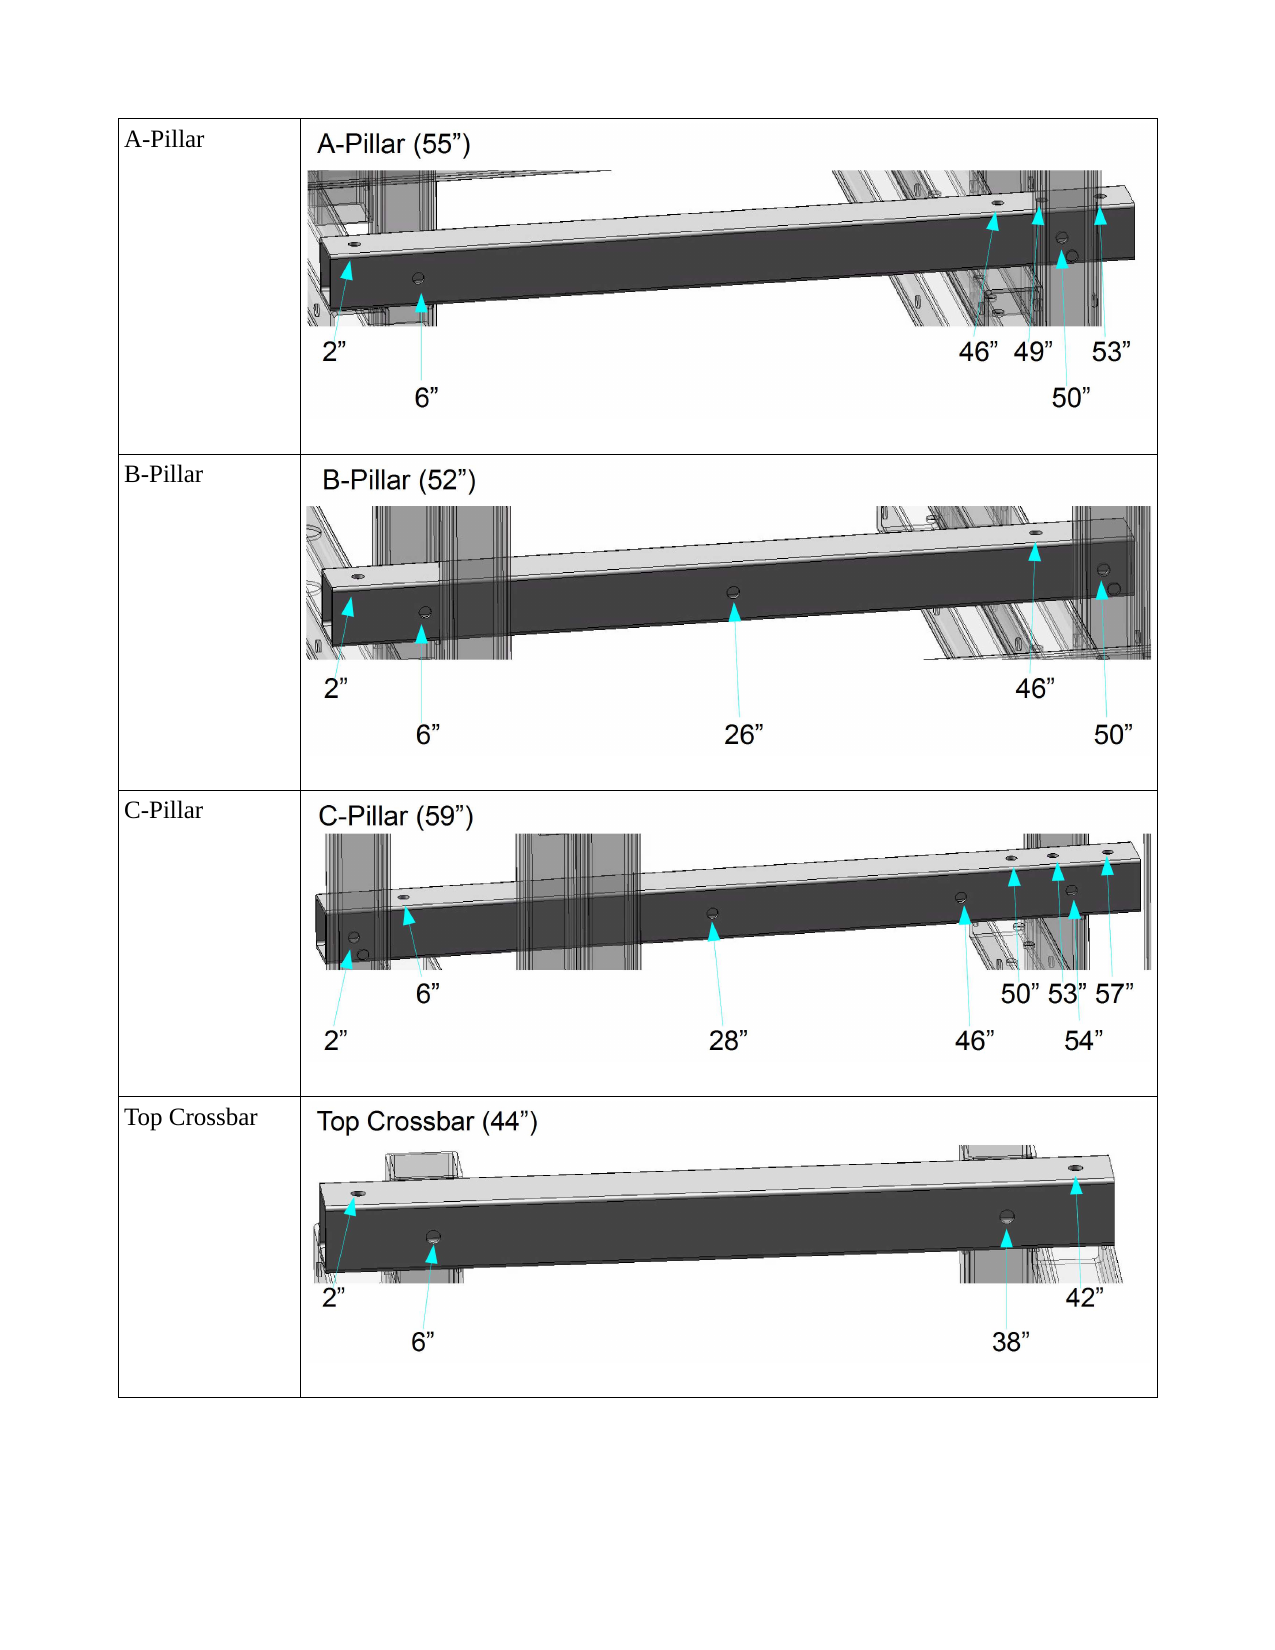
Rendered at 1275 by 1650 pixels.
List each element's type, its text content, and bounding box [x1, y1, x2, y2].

table_cell A-Pillar [119, 119, 300, 453]
picture [306, 459, 1152, 756]
table_cell [301, 455, 1157, 790]
picture [306, 1101, 1152, 1363]
table_cell [301, 1097, 1157, 1397]
table_cell C-Pillar [119, 791, 300, 1096]
table_cell [301, 119, 1157, 453]
picture [306, 795, 1152, 1062]
picture [306, 123, 1152, 419]
table_cell [301, 791, 1157, 1096]
table_cell Top Crossbar [119, 1097, 300, 1397]
table_cell B-Pillar [119, 455, 300, 790]
